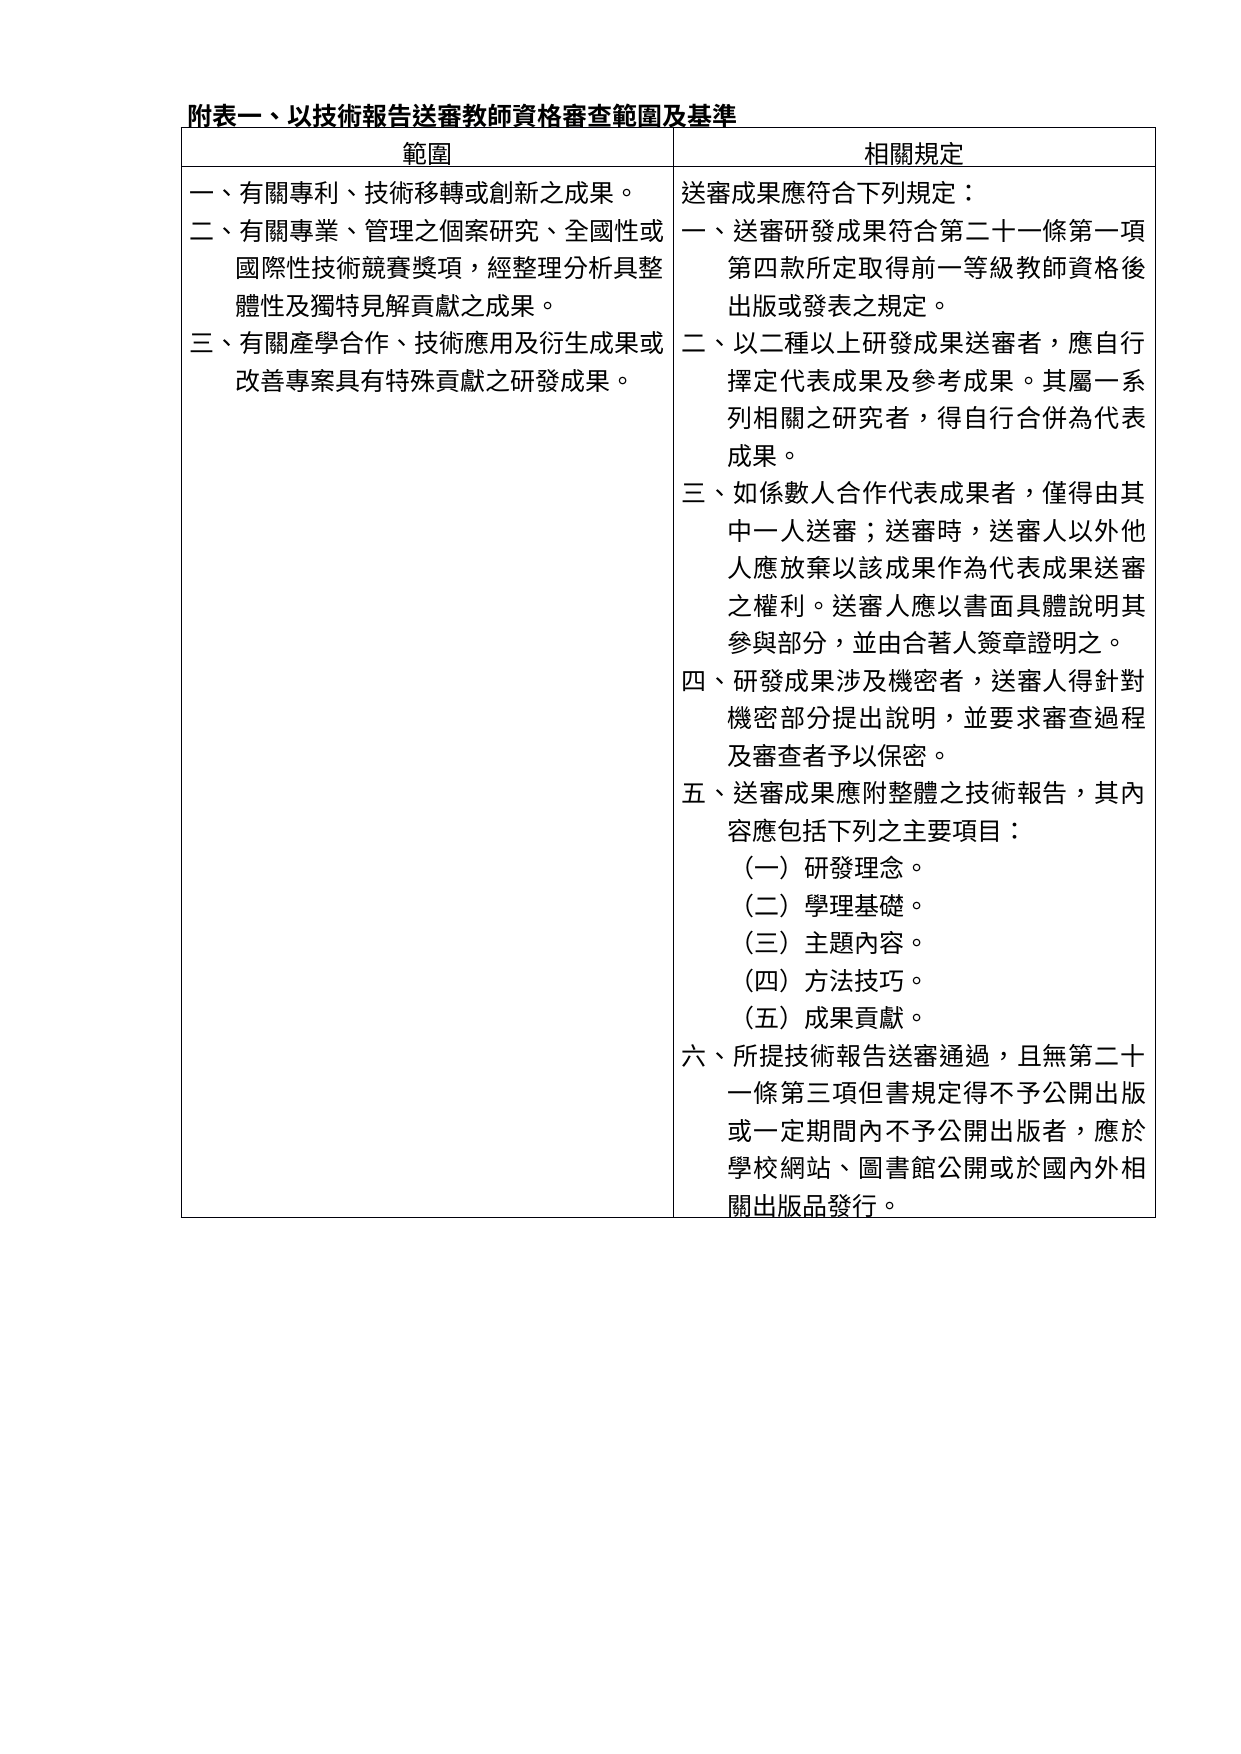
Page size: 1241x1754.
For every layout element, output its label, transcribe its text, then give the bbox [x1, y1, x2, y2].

table_header 範圍 [182, 128, 673, 166]
table_cell 一、有關專利、技術移轉或創新之成果。 二、有關專業、管理之個案研究、全國性或國際性技術競賽獎項，經整理分析具整體性及獨特見解貢獻之成果。 三、有關產學合作、技術應用及衍生成果或改善專案具有特殊貢獻之研發成果。 [182, 167, 673, 1217]
table_cell 送審成果應符合下列規定： 一、送審研發成果符合第二十一條第一項第四款所定取得前一等級教師資格後出版或發表之規定。 二、以二種以上研發成果送審者，應自行擇定代表成果及參考成果。其屬一系列相關之研究者，得自行合併為代表成果。 三、如係數人合作代表成果者，僅得由其中一人送審；送審時，送審人以外他人應放棄以該成果作為代表成果送審之權利。送審人應以書面具體說明其參與部分，並由合著人簽章證明之。 四、研發成果涉及機密者，送審人得針對機密部分提出說明，並要求審查過程及審查者予以保密。 五、送審成果應附整體之技術報告，其內容應包括下列之主要項目： （一）研發理念。 （二）學理基礎。 （三）主題內容。 （四）方法技巧。 （五）成果貢獻。 六、所提技術報告送審通過，且無第二十一條第三項但書規定得不予公開出版或一定期間內不予公開出版者，應於學校網站、圖書館公開或於國內外相關出版品發行。 [674, 167, 1155, 1217]
text 附表一、以技術報告送審教師資格審查範圍及基準 [187, 89, 1078, 127]
table_header 相關規定 [674, 128, 1155, 166]
